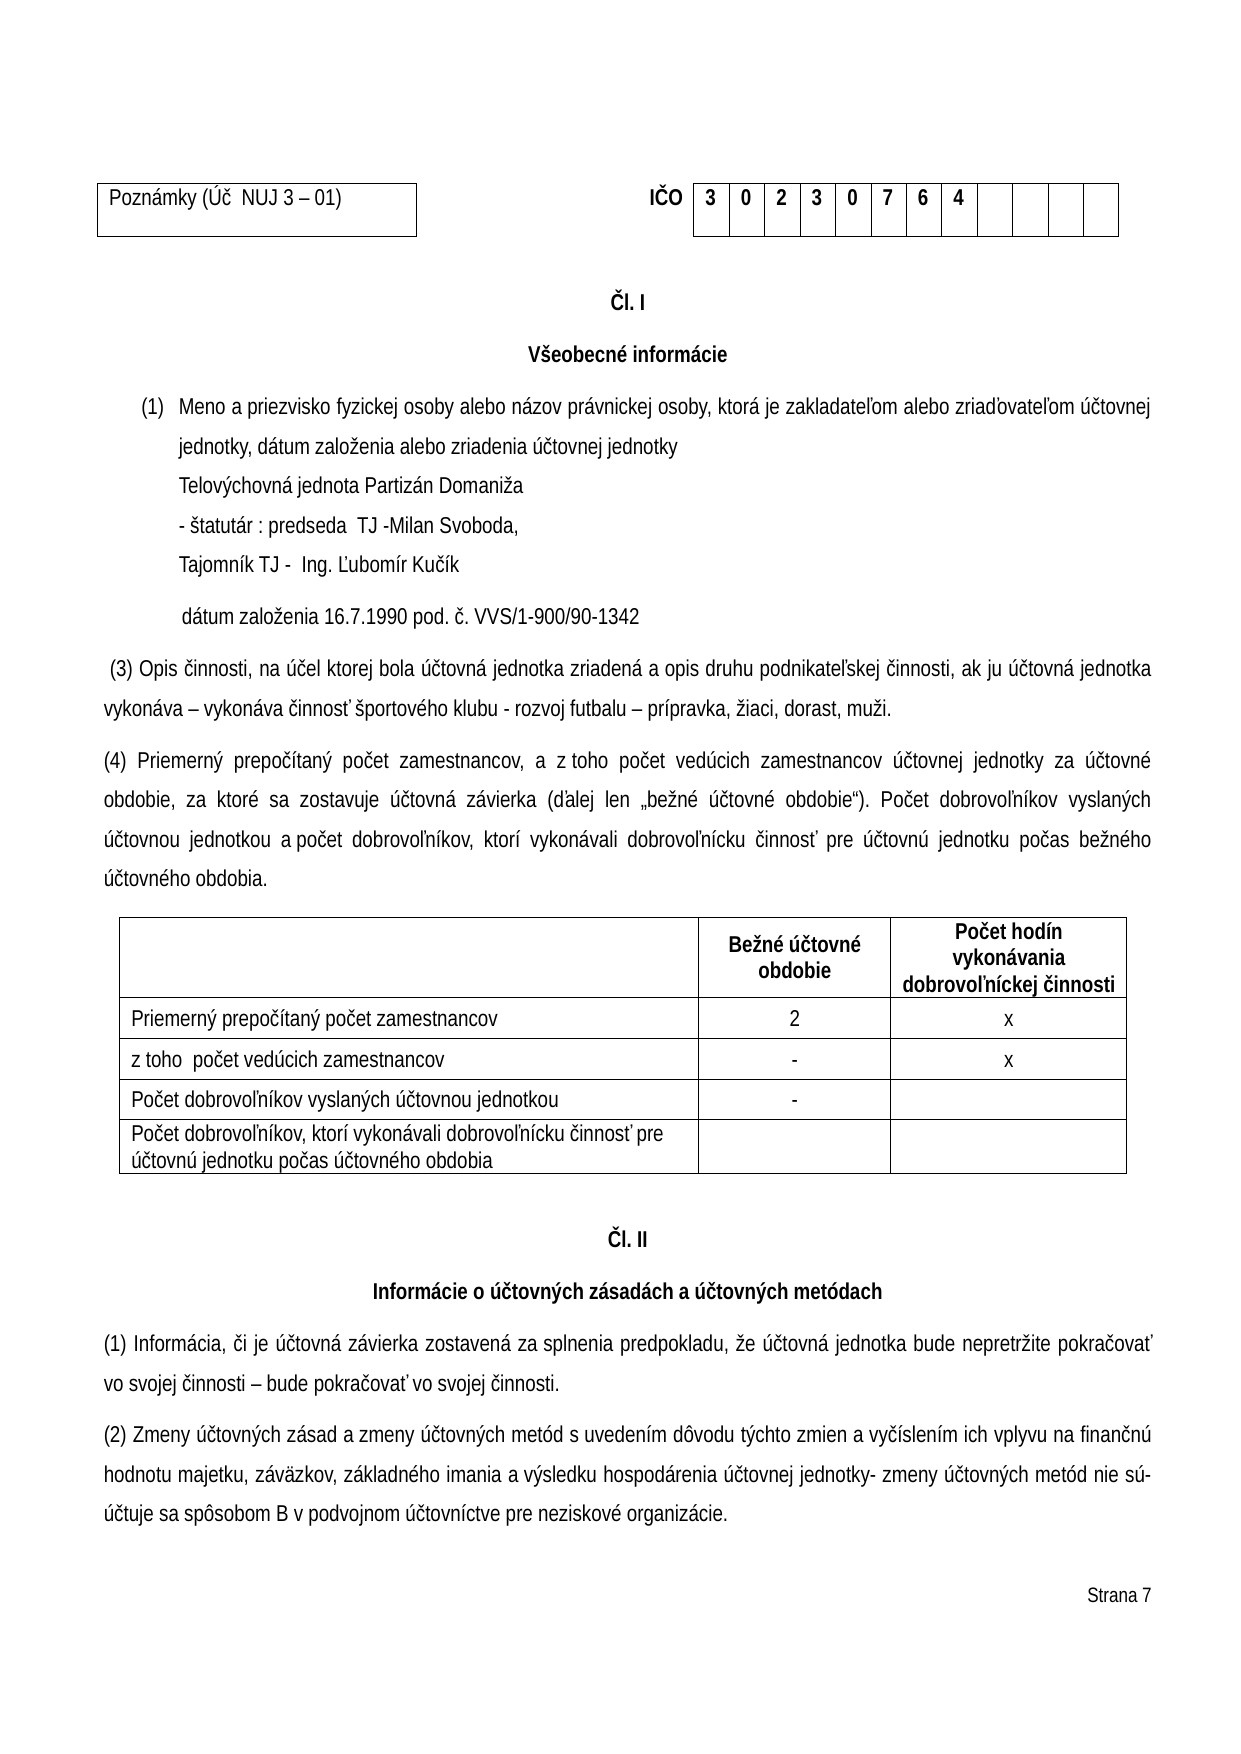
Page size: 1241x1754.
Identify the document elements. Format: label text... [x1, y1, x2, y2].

table_cell [891, 1120, 1126, 1173]
table_header 6 [907, 184, 941, 236]
table_header Poznámky (Úč NUJ 3 – 01) [98, 184, 416, 236]
table_header 0 [730, 184, 764, 236]
text (1) Informácia, či je účtovná závierka zostavená za splnenia predpokladu, že účtovná jednotka bude nepretržite pokračovať vo svojej činnosti – bude pokračovať vo svojej činnosti. [103, 1330, 1152, 1396]
table_header [1049, 184, 1083, 236]
text Všeobecné informácie [103, 341, 1152, 368]
text (4) Priemerný prepočítaný počet zamestnancov, a z toho počet vedúcich zamestnancov účtovnej jednotky za účtovné obdobie, za ktoré sa zostavuje účtovná závierka (ďalej len „bežné účtovné obdobie“). Počet dobrovoľníkov vyslaných účtovnou jednotkou a počet dobrovoľníkov, ktorí vykonávali dobrovoľnícku činnosť pre účtovnú jednotku počas bežného účtovného obdobia. [103, 747, 1152, 891]
list - štatutár : predseda TJ -Milan Svoboda, [178, 512, 1152, 538]
table_header 0 [836, 184, 871, 236]
table_cell x [891, 998, 1126, 1038]
table_cell [699, 1120, 890, 1173]
table_cell Priemerný prepočítaný počet zamestnancov [120, 998, 698, 1038]
table_header 2 [765, 184, 800, 236]
text Čl. I [103, 289, 1152, 316]
table_header Bežné účtovné obdobie [699, 918, 890, 997]
table_header 7 [872, 184, 906, 236]
text dátum založenia 16.7.1990 pod. č. VVS/1-900/90-1342 [103, 603, 1152, 629]
list Meno a priezvisko fyzickej osoby alebo názov právnickej osoby, ktorá je zakladateľom alebo zriaďovateľom účtovnej jednotky, dátum založenia alebo zriadenia účtovnej jednotky [141, 393, 1152, 459]
table_cell - [699, 1080, 890, 1119]
text Informácie o účtovných zásadách a účtovných metódach [103, 1278, 1152, 1304]
table_header 3 [801, 184, 835, 236]
text (2) Zmeny účtovných zásad a zmeny účtovných metód s uvedením dôvodu týchto zmien a vyčíslením ich vplyvu na finančnú hodnotu majetku, záväzkov, základného imania a výsledku hospodárenia účtovnej jednotky- zmeny účtovných metód nie sú-účtuje sa spôsobom B v podvojnom účtovníctve pre neziskové organizácie. [103, 1421, 1152, 1527]
table_cell - [699, 1039, 890, 1078]
table_header 3 [694, 184, 729, 236]
table_header 4 [942, 184, 977, 236]
table_header [1013, 184, 1048, 236]
table_cell x [891, 1039, 1126, 1078]
table_cell Počet dobrovoľníkov vyslaných účtovnou jednotkou [120, 1080, 698, 1119]
table_header [978, 184, 1012, 236]
table_cell [891, 1080, 1126, 1119]
list Telovýchovná jednota Partizán Domaniža [178, 472, 1152, 498]
table_cell z toho počet vedúcich zamestnancov [120, 1039, 698, 1078]
text Čl. II [103, 1226, 1152, 1252]
table_header [1084, 184, 1118, 236]
text (3) Opis činnosti, na účel ktorej bola účtovná jednotka zriadená a opis druhu podnikateľskej činnosti, ak ju účtovná jednotka vykonáva – vykonáva činnosť športového klubu - rozvoj futbalu – prípravka, žiaci, dorast, muži. [103, 655, 1152, 721]
table_header [120, 918, 698, 997]
table_header Počet hodín vykonávania dobrovoľníckej činnosti [891, 918, 1126, 997]
table_cell Počet dobrovoľníkov, ktorí vykonávali dobrovoľnícku činnosť pre účtovnú jednotku počas účtovného obdobia [120, 1120, 698, 1173]
table_cell 2 [699, 998, 890, 1038]
list Tajomník TJ - Ing. Ľubomír Kučík [178, 551, 1152, 577]
table_header IČO [417, 183, 693, 236]
